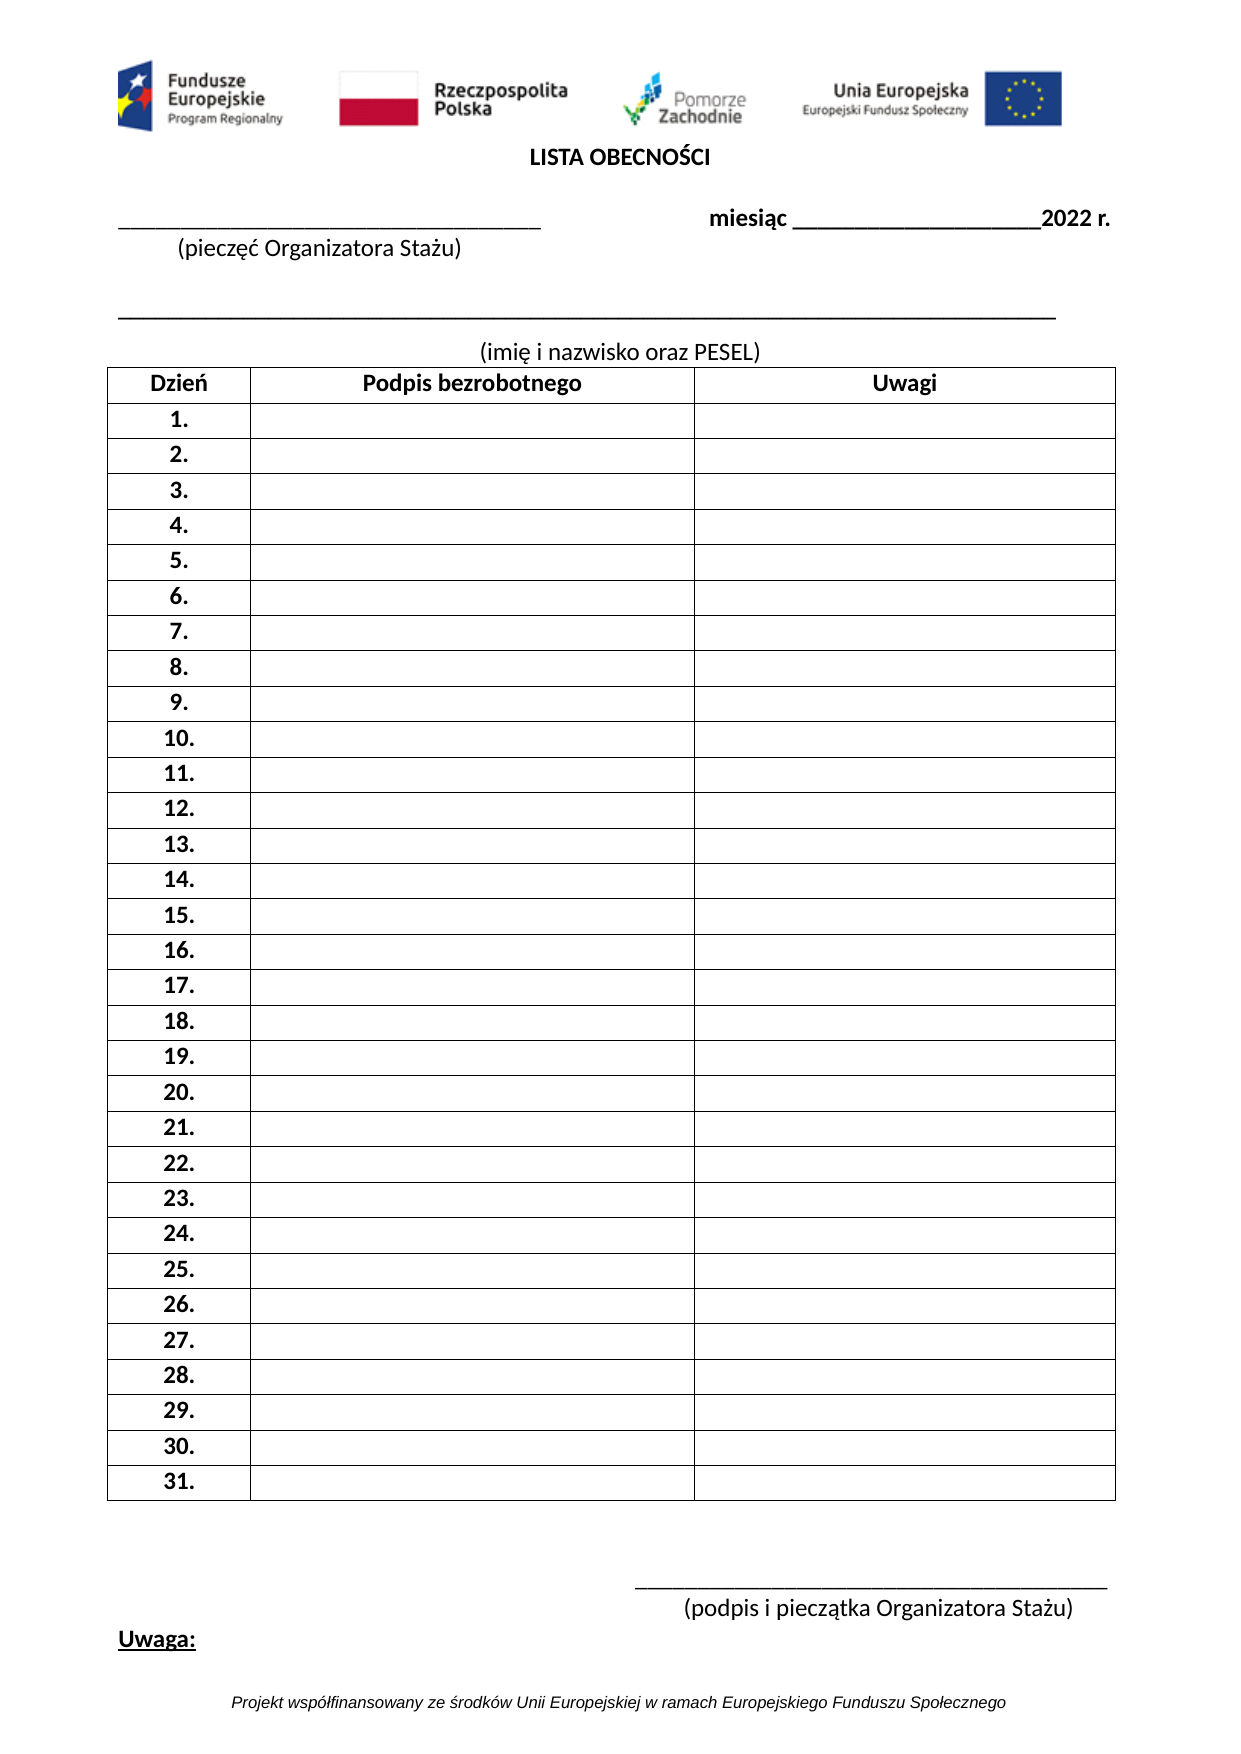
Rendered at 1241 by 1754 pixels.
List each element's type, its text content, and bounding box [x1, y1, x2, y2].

table_cell [251, 1466, 694, 1500]
table_cell 10. [108, 722, 250, 757]
table_cell [695, 758, 1115, 792]
table_cell [695, 1006, 1115, 1040]
table_cell 24. [108, 1218, 250, 1252]
table_cell [695, 1218, 1115, 1252]
table_cell [251, 1431, 694, 1465]
text LISTA OBECNOŚCI [118, 141, 1122, 171]
table_cell [695, 793, 1115, 827]
table_cell [695, 581, 1115, 615]
table_cell 13. [108, 829, 250, 863]
table_cell [695, 1324, 1115, 1359]
table_cell [251, 829, 694, 863]
table_cell [251, 439, 694, 473]
table_cell 15. [108, 899, 250, 934]
table_cell [251, 651, 694, 686]
table_cell 3. [108, 474, 250, 509]
text ______________________________________ [118, 1531, 1122, 1592]
table_cell [251, 1395, 694, 1429]
table_cell [695, 510, 1115, 544]
table_cell 18. [108, 1006, 250, 1040]
table_cell 23. [108, 1183, 250, 1217]
table_cell [251, 1112, 694, 1146]
table_cell 9. [108, 687, 250, 721]
table_cell [251, 1324, 694, 1359]
table_cell [695, 1289, 1115, 1323]
table_cell [251, 687, 694, 721]
table_cell 6. [108, 581, 250, 615]
table_cell 22. [108, 1147, 250, 1182]
table_cell [695, 474, 1115, 509]
table_cell [695, 404, 1115, 438]
table_cell [695, 1395, 1115, 1429]
table_cell [695, 722, 1115, 757]
table_cell [695, 439, 1115, 473]
table_cell [251, 1076, 694, 1111]
table_cell [251, 722, 694, 757]
table_cell [251, 935, 694, 969]
table_cell [251, 616, 694, 650]
table_header Uwagi [695, 368, 1115, 402]
table_cell [695, 1254, 1115, 1288]
table_cell [695, 1112, 1115, 1146]
table_cell 12. [108, 793, 250, 827]
table_cell 2. [108, 439, 250, 473]
table_cell 1. [108, 404, 250, 438]
table_cell [695, 651, 1115, 686]
table_cell [251, 1006, 694, 1040]
table_cell [251, 899, 694, 934]
table_cell 4. [108, 510, 250, 544]
table_cell [251, 1147, 694, 1182]
table_cell 25. [108, 1254, 250, 1288]
table_cell [695, 616, 1115, 650]
table_cell 11. [108, 758, 250, 792]
table_cell [695, 687, 1115, 721]
table_cell 31. [108, 1466, 250, 1500]
table_cell 28. [108, 1360, 250, 1394]
table_cell 27. [108, 1324, 250, 1359]
table_cell [695, 970, 1115, 1004]
text (pieczęć Organizatora Stażu) [118, 232, 1122, 263]
table_cell [251, 864, 694, 898]
table_cell [251, 758, 694, 792]
table_cell 30. [108, 1431, 250, 1465]
table_cell [251, 1218, 694, 1252]
table_cell 16. [108, 935, 250, 969]
table_cell [251, 404, 694, 438]
table_cell 19. [108, 1041, 250, 1075]
table_cell [695, 864, 1115, 898]
table_cell [251, 970, 694, 1004]
table_cell [251, 1041, 694, 1075]
table_cell [251, 1183, 694, 1217]
table_cell 8. [108, 651, 250, 686]
table_header Podpis bezrobotnego [251, 368, 694, 402]
table_cell [695, 1183, 1115, 1217]
table_cell 7. [108, 616, 250, 650]
table_cell [251, 1360, 694, 1394]
table_cell 21. [108, 1112, 250, 1146]
table_cell [695, 545, 1115, 579]
table_cell [695, 1076, 1115, 1111]
table_cell 14. [108, 864, 250, 898]
table_cell [251, 793, 694, 827]
table_cell [695, 1041, 1115, 1075]
table_cell 17. [108, 970, 250, 1004]
table_cell [695, 1466, 1115, 1500]
table_cell 20. [108, 1076, 250, 1111]
table_cell [695, 829, 1115, 863]
table_cell [695, 935, 1115, 969]
table_cell [251, 1254, 694, 1288]
table_cell [695, 1147, 1115, 1182]
table_cell 26. [108, 1289, 250, 1323]
text __________________________________ miesiąc ____________________2022 r. [118, 202, 1122, 232]
table_cell [695, 1431, 1115, 1465]
table_cell [251, 581, 694, 615]
text (imię i nazwisko oraz PESEL) [118, 337, 1122, 367]
table_header Dzień [108, 368, 250, 402]
table_cell [251, 474, 694, 509]
table_cell [251, 1289, 694, 1323]
table_cell 5. [108, 545, 250, 579]
table_cell [251, 510, 694, 544]
table_cell [251, 545, 694, 579]
text (podpis i pieczątka Organizatora Stażu) [118, 1592, 1122, 1623]
text Uwaga: [118, 1623, 1122, 1653]
table_cell [695, 1360, 1115, 1394]
table_cell [695, 899, 1115, 934]
text ___________________________________________________________________________ [118, 293, 1122, 322]
table_cell 29. [108, 1395, 250, 1429]
